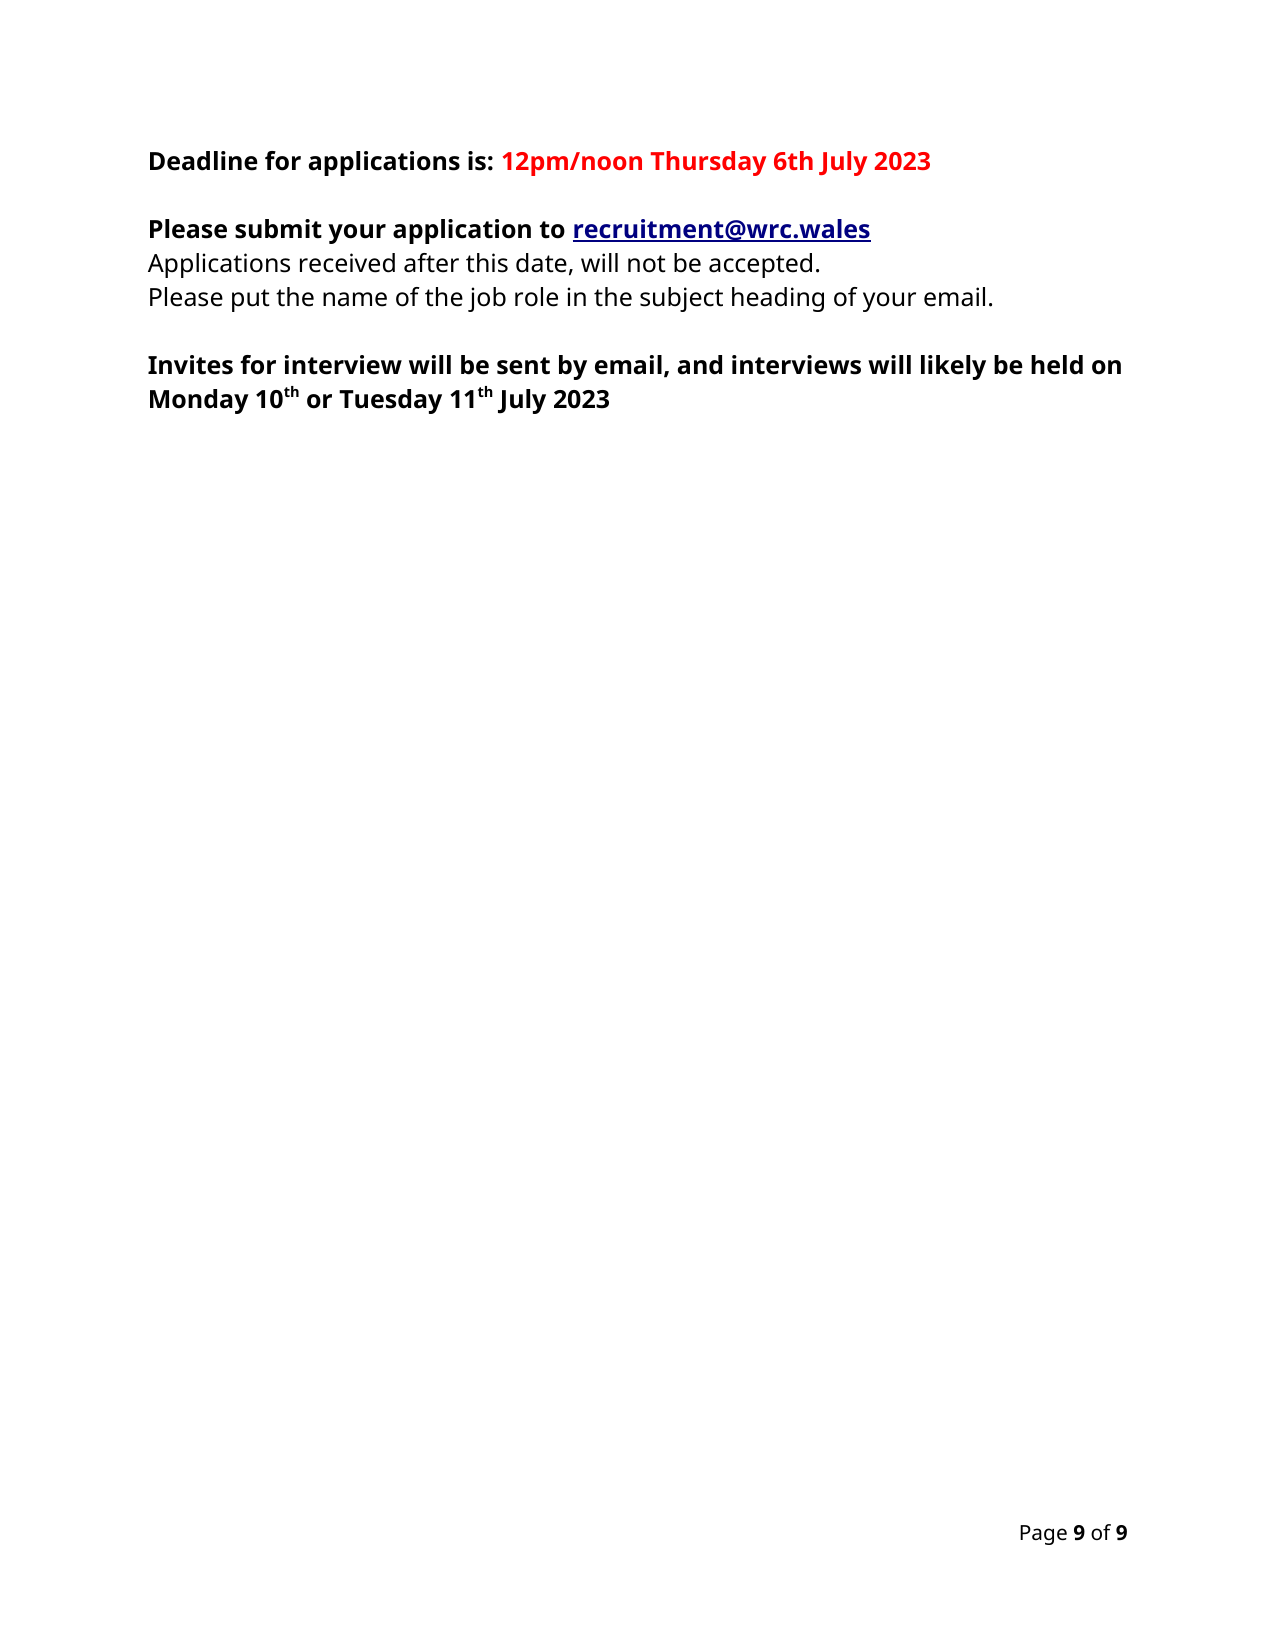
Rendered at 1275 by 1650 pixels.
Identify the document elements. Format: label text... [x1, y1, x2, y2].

text Please put the name of the job role in the subject heading of your email. [148, 279, 1127, 313]
text Invites for interview will be sent by email, and interviews will likely be held on Monday 10th or Tuesday 11th July 2023 [148, 347, 1127, 416]
text Deadline for applications is: 12pm/noon Thursday 6th July 2023 [148, 143, 1127, 177]
text Please submit your application to recruitment@wrc.wales [148, 211, 1127, 245]
text Applications received after this date, will not be accepted. [148, 245, 1127, 279]
